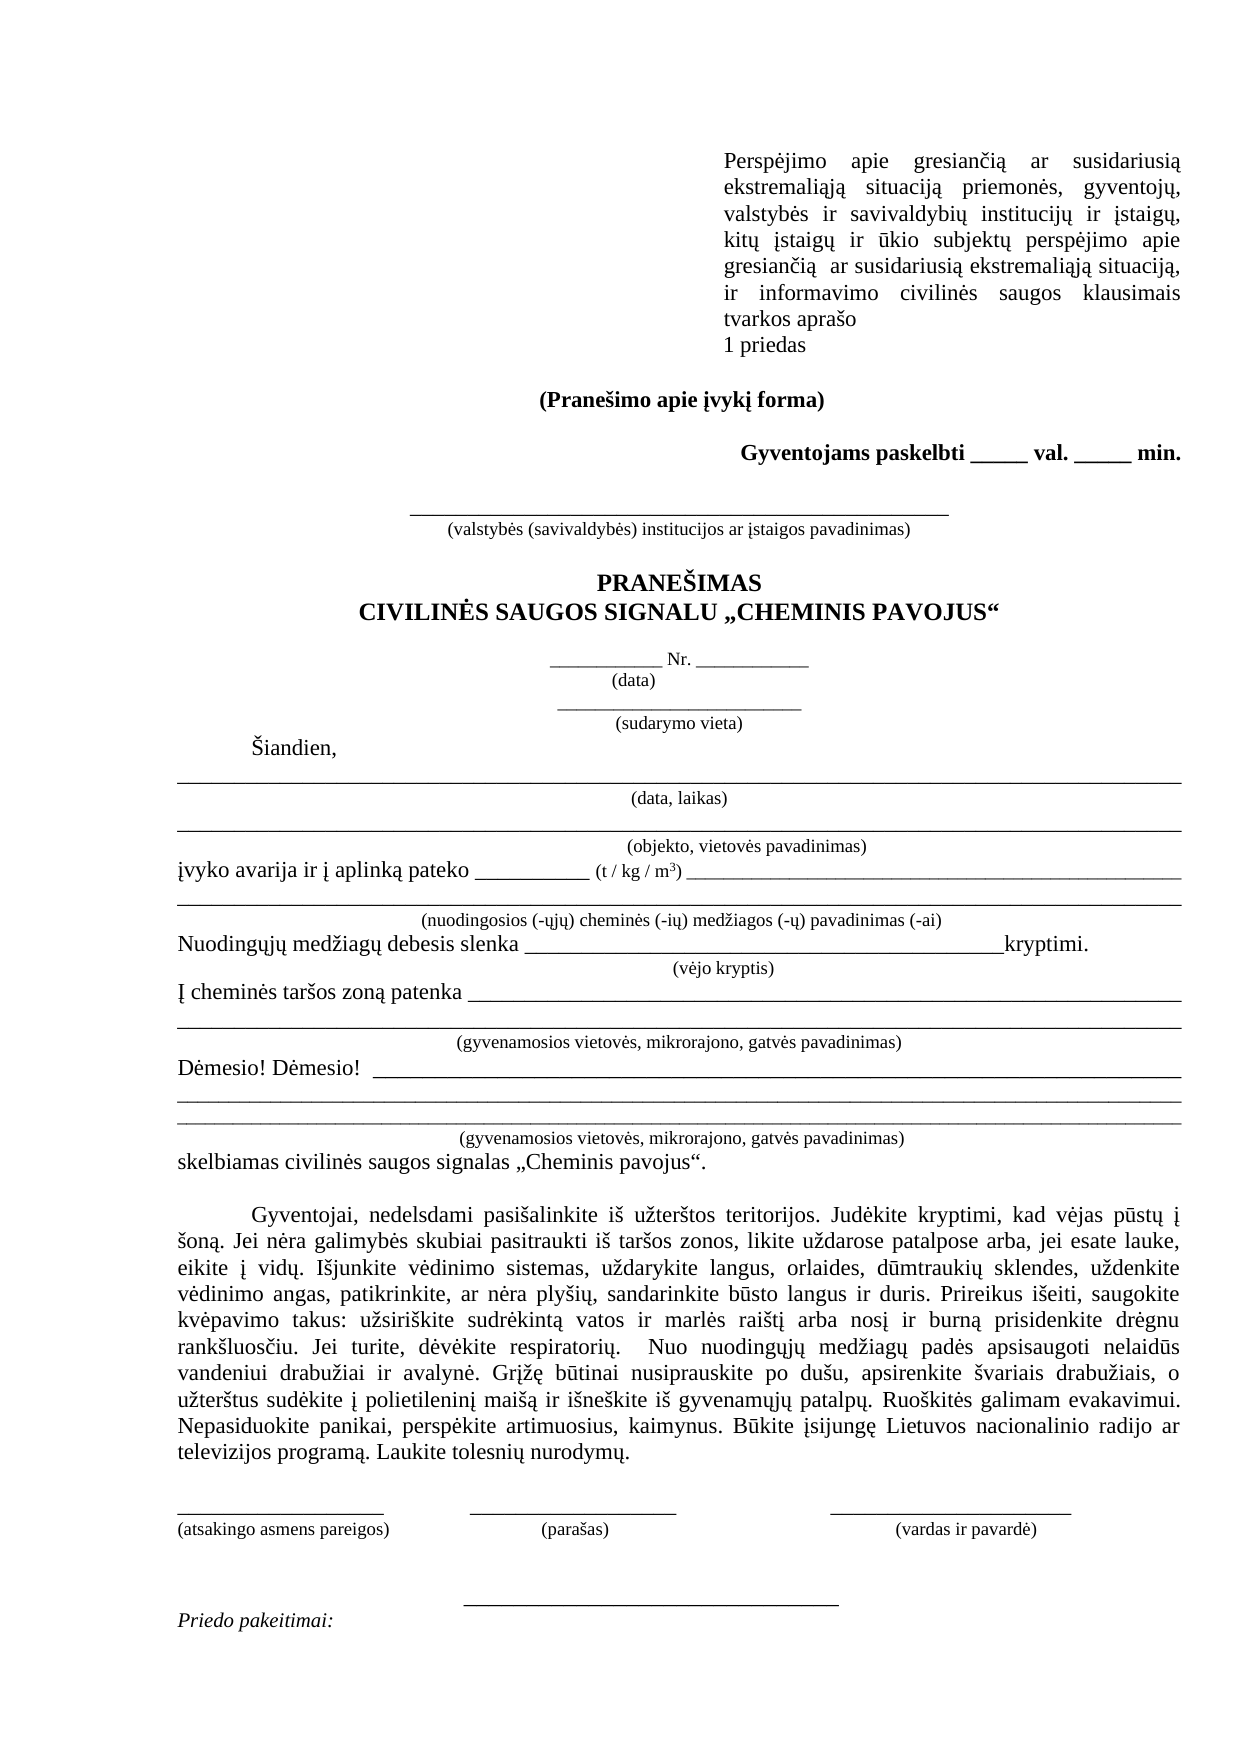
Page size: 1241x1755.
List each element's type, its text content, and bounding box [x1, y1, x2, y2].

text (objekto, vietovės pavadinimas) [177, 834, 1181, 856]
text Gyventojams paskelbti _____ val. _____ min. [177, 439, 1181, 466]
text Priedo pakeitimai: [177, 1608, 1181, 1632]
text Nuodingųjų medžiagų debesis slenka kryptimi. [177, 930, 1181, 957]
text civilinės saugos signalu „CHEMINIS pavojus“ [177, 597, 1181, 626]
text (data, laikas) [177, 787, 1181, 808]
text (atsakingo asmens pareigos) (parašas) (vardas ir pavardė) [177, 1517, 1181, 1539]
text _______________________________________________ [177, 492, 1181, 518]
text (valstybės (savivaldybės) institucijos ar įstaigos pavadinimas) [177, 518, 1181, 540]
text __________________ __________________ _____________________ [177, 1491, 1178, 1517]
text ____________ Nr. ____________ [177, 648, 1181, 669]
text (nuodingosios (-ųjų) cheminės (-ių) medžiagos (-ų) pavadinimas (-ai) [177, 909, 1181, 930]
text Perspėjimo apie gresiančią ar susidariusią ekstremaliąją situaciją priemonės, gyventojų, valstybės ir savivaldybių institucijų ir įstaigų, kitų įstaigų ir ūkio subjektų perspėjimo apie gresiančią ar susidariusią ekstremaliąją situaciją, ir informavimo civilinės saugos klausimais tvarkos aprašo [723, 147, 1181, 331]
text skelbiamas civilinės saugos signalas „Cheminis pavojus“. [177, 1148, 1181, 1175]
text (gyvenamosios vietovės, mikrorajono, gatvės pavadinimas) [177, 1127, 1181, 1148]
text ______________________________ [121, 1580, 1181, 1608]
text (sudarymo vieta) [177, 712, 1181, 734]
text Į cheminės taršos zoną patenka [177, 978, 1181, 1004]
text (vėjo kryptis) [177, 957, 1181, 978]
text (Pranešimo apie įvykį forma) [177, 386, 1181, 413]
text __________________________ [177, 691, 1181, 712]
text įvyko avarija ir į aplinką pateko __________ (t / kg / m3) [177, 856, 1181, 882]
text 1 priedas [582, 331, 1181, 358]
text Dėmesio! Dėmesio! [177, 1052, 1181, 1081]
text Šiandien, [177, 734, 1181, 783]
text (gyvenamosios vietovės, mikrorajono, gatvės pavadinimas) [177, 1031, 1181, 1052]
text (data) [177, 669, 1181, 691]
text pranešimas [177, 568, 1181, 597]
text Gyventojai, nedelsdami pasišalinkite iš užterštos teritorijos. Judėkite kryptimi, kad vėjas pūstų į šoną. Jei nėra galimybės skubiai pasitraukti iš taršos zonos, likite uždarose patalpose arba, jei esate lauke, eikite į vidų. Išjunkite vėdinimo sistemas, uždarykite langus, orlaides, dūmtraukių sklendes, uždenkite vėdinimo angas, patikrinkite, ar nėra plyšių, sandarinkite būsto langus ir duris. Prireikus išeiti, saugokite kvėpavimo takus: užsiriškite sudrėkintą vatos ir marlės raištį arba nosį ir burną prisidenkite drėgnu rankšluosčiu. Jei turite, dėvėkite respiratorių. Nuo nuodingųjų medžiagų padės apsisaugoti nelaidūs vandeniui drabužiai ir avalynė. Grįžę būtinai nusiprauskite po dušu, apsirenkite švariais drabužiais, o užterštus sudėkite į polietileninį maišą ir išneškite iš gyvenamųjų patalpų. Ruoškitės galimam evakavimui. Nepasiduokite panikai, perspėkite artimuosius, kaimynus. Būkite įsijungę Lietuvos nacionalinio radijo ar televizijos programą. Laukite tolesnių nurodymų. [177, 1201, 1181, 1465]
